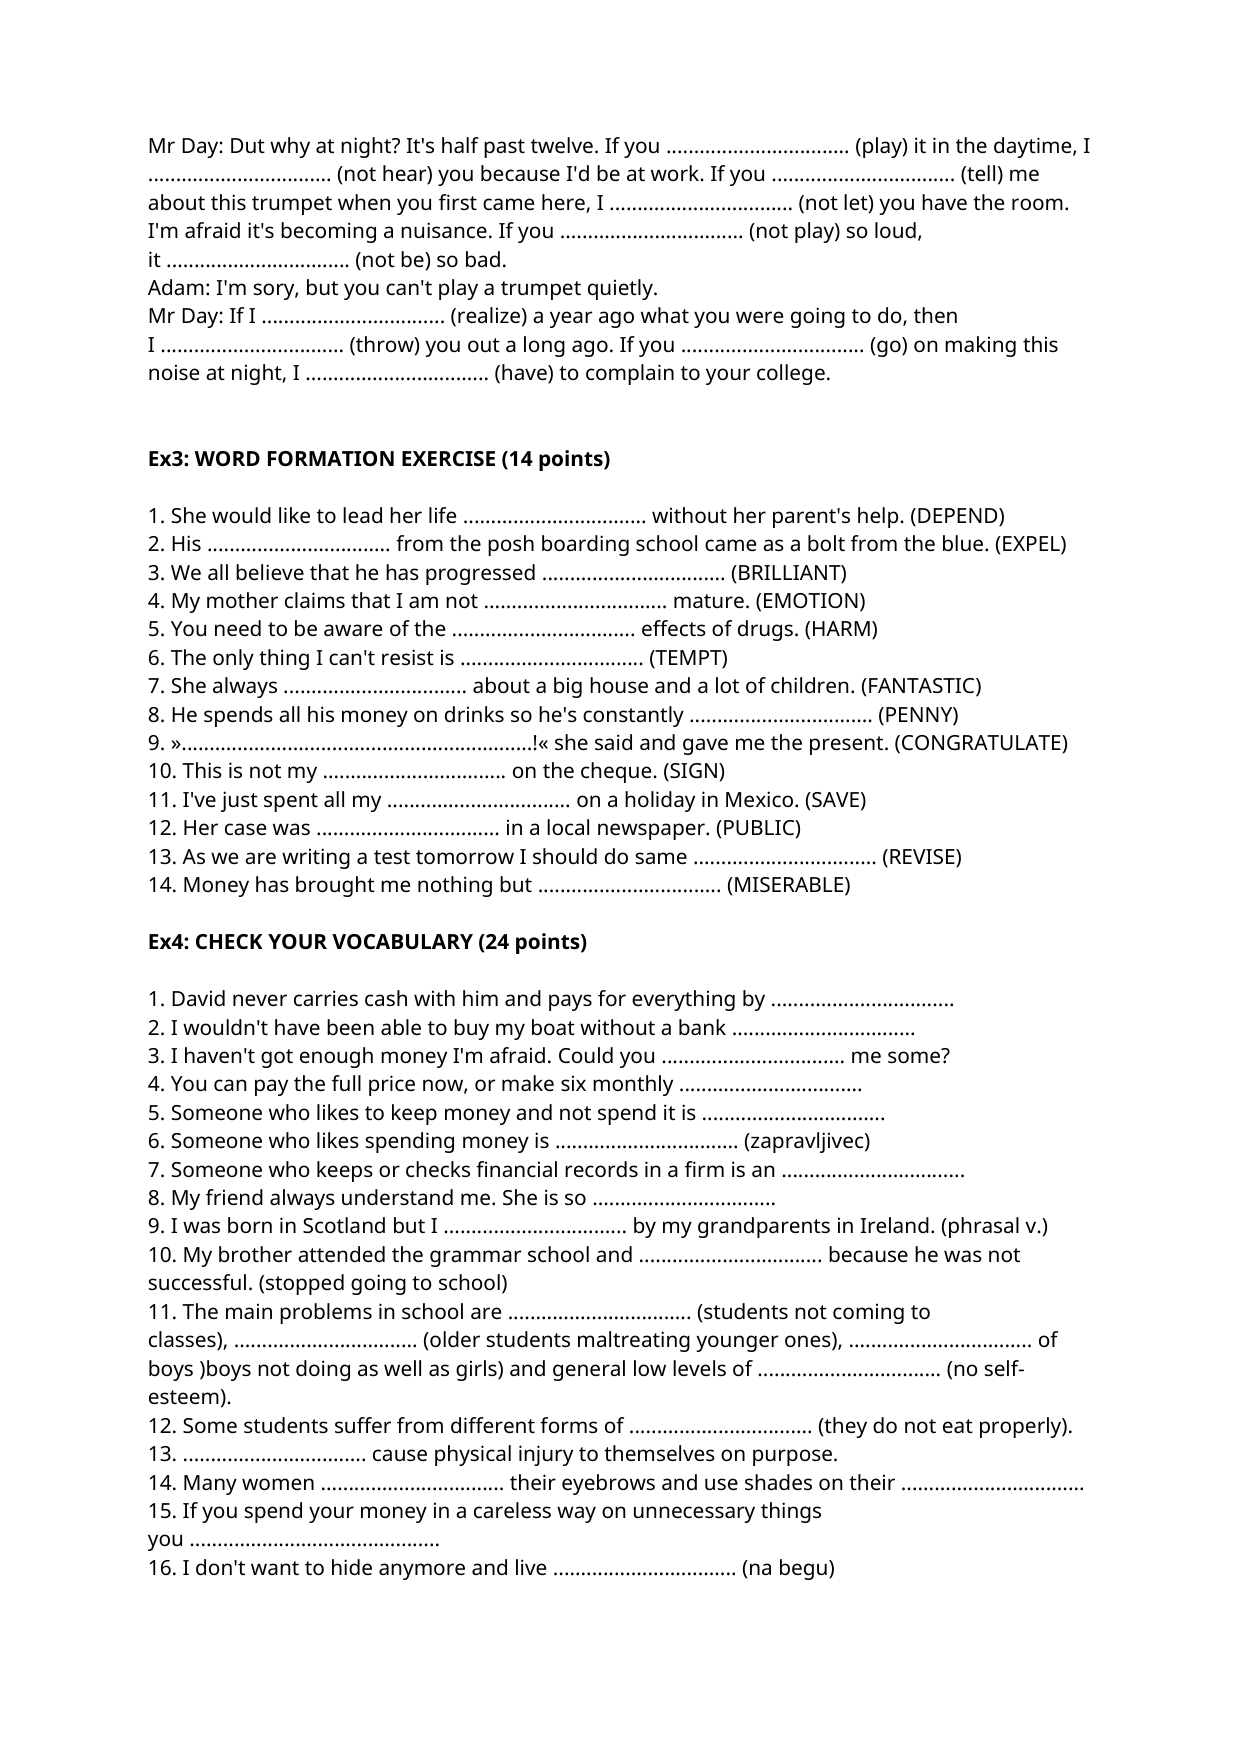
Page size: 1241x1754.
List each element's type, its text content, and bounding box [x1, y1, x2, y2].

text 6. The only thing I can't resist is ................................. (TEMPT) [148, 643, 1093, 671]
text 2. I wouldn't have been able to buy my boat without a bank ................................. [148, 1013, 1093, 1041]
text Adam: I'm sory, but you can't play a trumpet quietly. [148, 273, 1093, 302]
text 13. ................................. cause physical injury to themselves on purpose. [148, 1439, 1093, 1468]
text Mr Day: Dut why at night? It's half past twelve. If you ................................. (play) it in the daytime, I ................................. (not hear) you because I'd be at work. If you ................................. (tell) me about this trumpet when you first came here, I ................................. (not let) you have the room. I'm afraid it's becoming a nuisance. If you ................................. (not play) so loud, it ................................. (not be) so bad. [148, 131, 1093, 273]
text Ex4: CHECK YOUR VOCABULARY (24 points) [148, 927, 1093, 956]
text 14. Many women ................................. their eyebrows and use shades on their ................................. [148, 1468, 1093, 1496]
text 5. Someone who likes to keep money and not spend it is ................................. [148, 1098, 1093, 1126]
text 12. Her case was ................................. in a local newspaper. (PUBLIC) [148, 813, 1093, 842]
text 4. My mother claims that I am not ................................. mature. (EMOTION) [148, 586, 1093, 614]
text 8. My friend always understand me. She is so ................................. [148, 1183, 1093, 1212]
text 1. She would like to lead her life ................................. without her parent's help. (DEPEND) [148, 501, 1093, 529]
text 7. Someone who keeps or checks financial records in a firm is an ................................. [148, 1155, 1093, 1183]
text 9. I was born in Scotland but I ................................. by my grandparents in Ireland. (phrasal v.) [148, 1212, 1093, 1240]
text 14. Money has brought me nothing but ................................. (MISERABLE) [148, 870, 1093, 899]
text 11. The main problems in school are ................................. (students not coming to classes), ................................. (older students maltreating younger ones), ................................. of boys )boys not doing as well as girls) and general low levels of ................................. (no self-esteem). [148, 1297, 1093, 1411]
text 7. She always ................................. about a big house and a lot of children. (FANTASTIC) [148, 671, 1093, 700]
text 1. David never carries cash with him and pays for everything by ................................. [148, 984, 1093, 1013]
text 12. Some students suffer from different forms of ................................. (they do not eat properly). [148, 1411, 1093, 1439]
text 10. This is not my ................................. on the cheque. (SIGN) [148, 757, 1093, 785]
text 13. As we are writing a test tomorrow I should do same ................................. (REVISE) [148, 842, 1093, 870]
text 8. He spends all his money on drinks so he's constantly ................................. (PENNY) [148, 700, 1093, 728]
text 16. I don't want to hide anymore and live ................................. (na begu) [148, 1553, 1093, 1581]
text 6. Someone who likes spending money is ................................. (zapravljivec) [148, 1126, 1093, 1155]
text 9. »...............................................................!« she said and gave me the present. (CONGRATULATE) [148, 728, 1093, 757]
text Mr Day: If I ................................. (realize) a year ago what you were going to do, then I ................................. (throw) you out a long ago. If you ................................. (go) on making this noise at night, I ................................. (have) to complain to your college. [148, 302, 1093, 387]
text 10. My brother attended the grammar school and ................................. because he was not successful. (stopped going to school) [148, 1240, 1093, 1297]
text 15. If you spend your money in a careless way on unnecessary things you ............................................. [148, 1496, 1093, 1553]
text 4. You can pay the full price now, or make six monthly ................................. [148, 1069, 1093, 1098]
text 5. You need to be aware of the ................................. effects of drugs. (HARM) [148, 614, 1093, 643]
text 2. His ................................. from the posh boarding school came as a bolt from the blue. (EXPEL) [148, 529, 1093, 558]
text Ex3: WORD FORMATION EXERCISE (14 points) [148, 444, 1093, 472]
text 11. I've just spent all my ................................. on a holiday in Mexico. (SAVE) [148, 785, 1093, 813]
text 3. We all believe that he has progressed ................................. (BRILLIANT) [148, 558, 1093, 586]
text 3. I haven't got enough money I'm afraid. Could you ................................. me some? [148, 1041, 1093, 1069]
